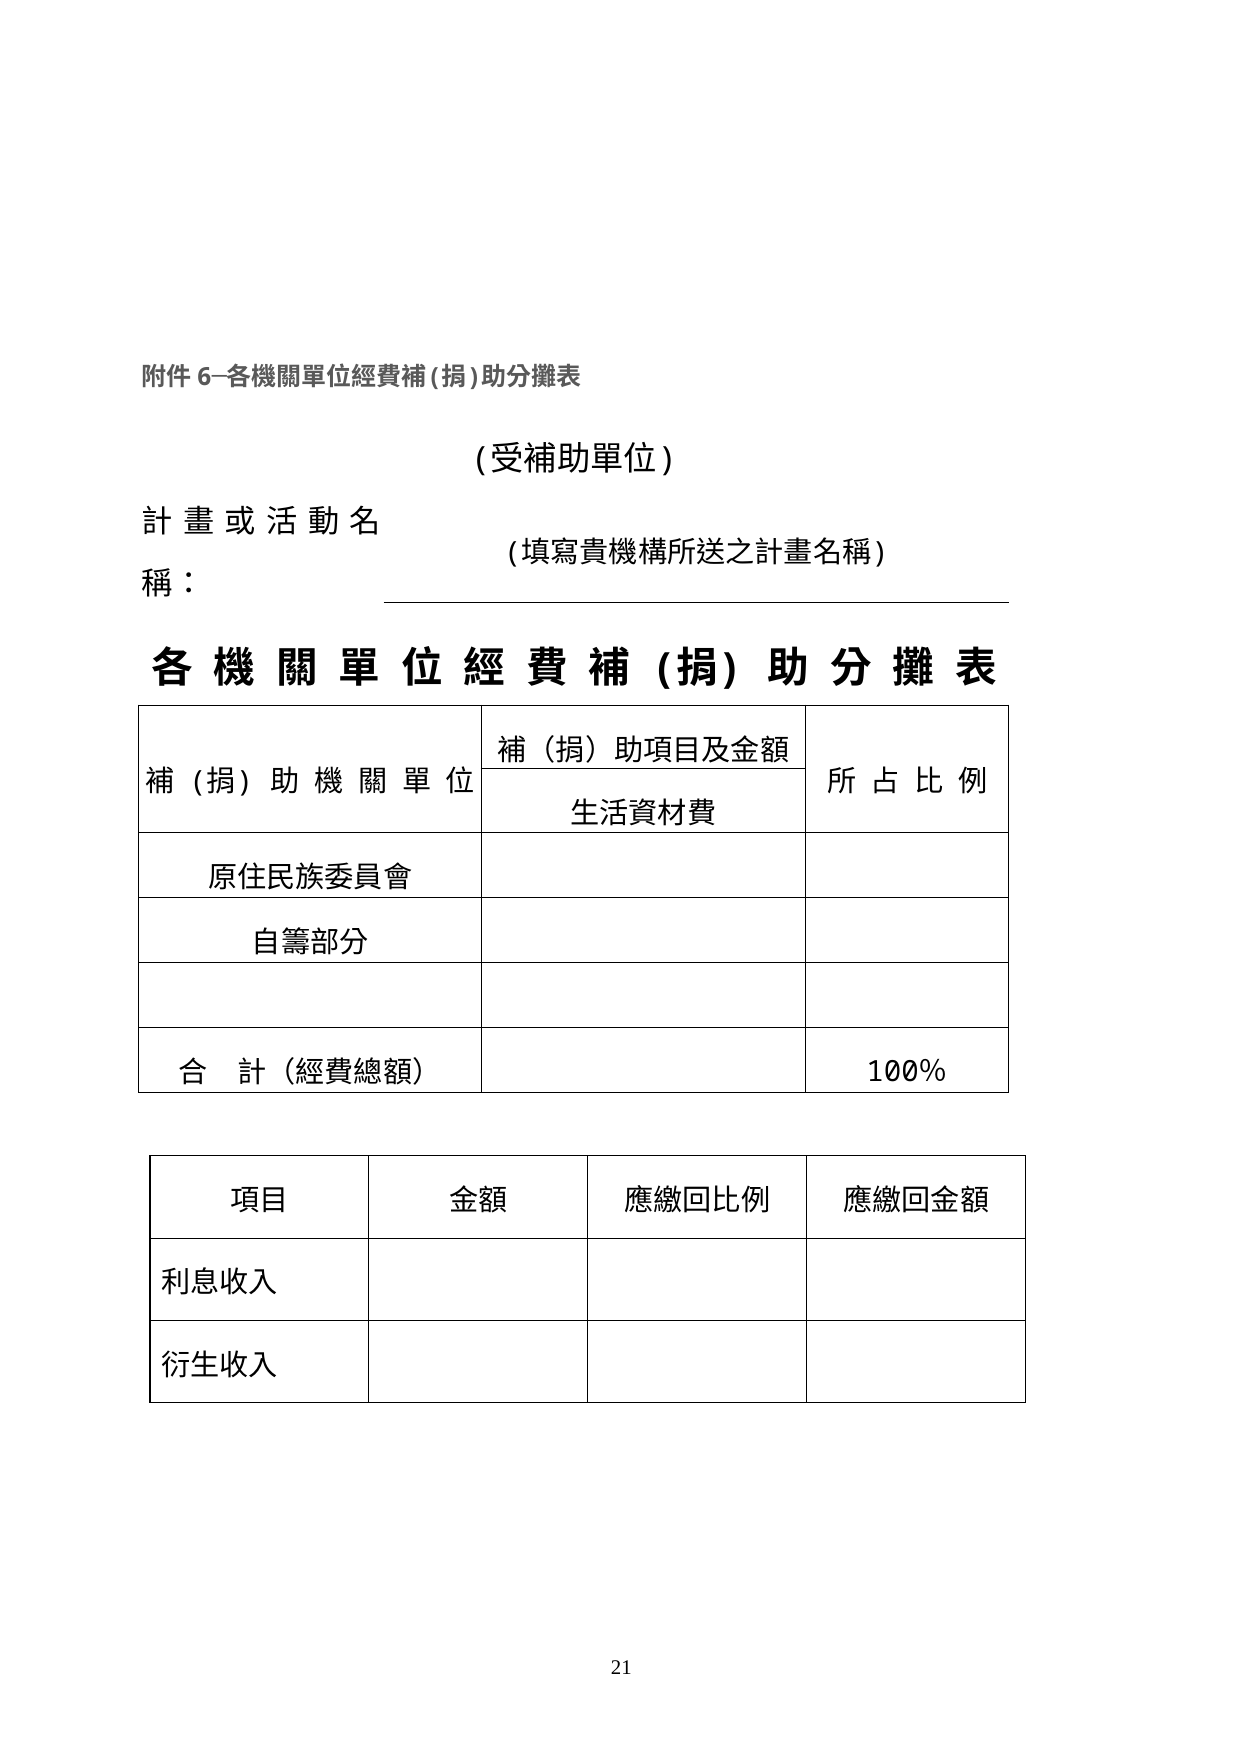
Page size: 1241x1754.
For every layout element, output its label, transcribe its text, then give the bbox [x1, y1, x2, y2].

table_cell [806, 898, 1008, 962]
table_cell 各 機 關 單 位 經 費 補 (捐) 助 分 攤 表 [139, 602, 1009, 704]
table_cell [139, 963, 481, 1027]
table_cell 利息收入 [151, 1239, 368, 1320]
table_cell 原住民族委員會 [139, 833, 481, 897]
table_cell [369, 1239, 587, 1320]
table_header 金額 [369, 1156, 587, 1237]
table_cell 補（捐）助項目及金額 [482, 706, 805, 768]
table_cell 合 計（經費總額） [139, 1028, 481, 1092]
table_cell [369, 1321, 587, 1402]
table_cell [807, 1239, 1025, 1320]
table_cell [806, 963, 1008, 1027]
table_cell 衍生收入 [151, 1321, 368, 1402]
table_header 應繳回金額 [807, 1156, 1025, 1237]
table_cell [806, 833, 1008, 897]
table_header 應繳回比例 [588, 1156, 806, 1237]
table_cell 自籌部分 [139, 898, 481, 962]
table_cell [807, 1321, 1025, 1402]
table_cell (填寫貴機構所送之計畫名稱) [384, 477, 1009, 602]
table_cell 補 (捐) 助 機 關 單 位 [139, 706, 481, 832]
table_cell 生活資材費 [482, 769, 805, 832]
table_cell [482, 898, 805, 962]
table_cell [482, 1028, 805, 1092]
table_cell [588, 1239, 806, 1320]
table_cell [482, 833, 805, 897]
table_cell 所 占 比 例 [806, 706, 1008, 832]
table_cell 100％ [806, 1028, 1008, 1092]
table_header 項目 [151, 1156, 368, 1237]
table_cell 計畫或活動名稱： [139, 477, 383, 602]
table_cell [482, 963, 805, 1027]
table_cell [588, 1321, 806, 1402]
table_header 附件6─各機關單位經費補(捐)助分攤表 (受補助單位) [139, 315, 1009, 477]
